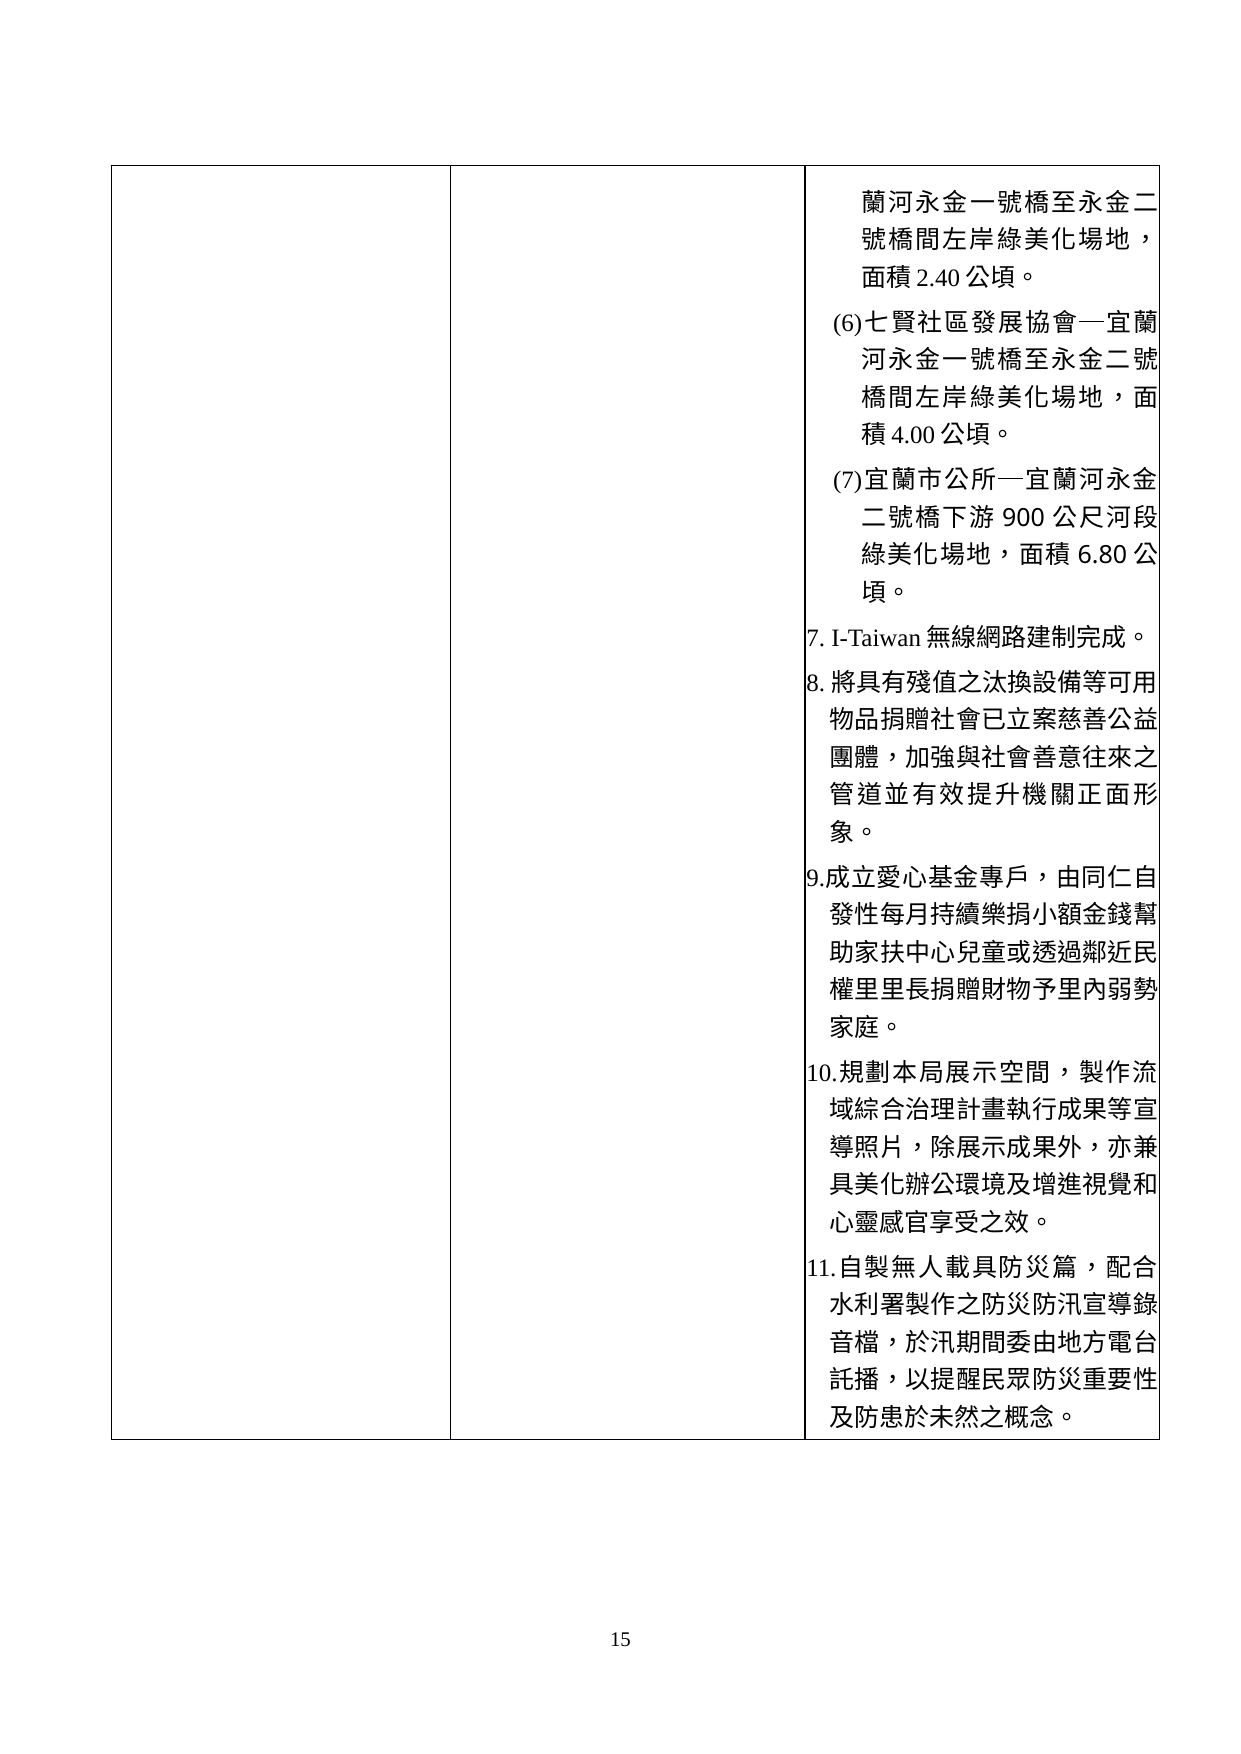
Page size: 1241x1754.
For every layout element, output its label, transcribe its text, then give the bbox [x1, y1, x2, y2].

table_cell 蘭河永金一號橋至永金二號橋間左岸綠美化場地，面積2.40公頃。 (6)七賢社區發展協會─宜蘭河永金一號橋至永金二號橋間左岸綠美化場地，面積4.00公頃。 (7)宜蘭市公所─宜蘭河永金二號橋下游900公尺河段綠美化場地，面積6.80公頃。 7. I-Taiwan無線網路建制完成。 8. 將具有殘值之汰換設備等可用物品捐贈社會已立案慈善公益團體，加強與社會善意往來之管道並有效提升機關正面形象。 9.成立愛心基金專戶，由同仁自發性每月持續樂捐小額金錢幫助家扶中心兒童或透過鄰近民權里里長捐贈財物予里內弱勢家庭。 10.規劃本局展示空間，製作流域綜合治理計畫執行成果等宣導照片，除展示成果外，亦兼具美化辦公環境及增進視覺和心靈感官享受之效。 11.自製無人載具防災篇，配合水利署製作之防災防汛宣導錄音檔，於汛期間委由地方電台託播，以提醒民眾防災重要性及防患於未然之概念。 [806, 166, 1159, 1439]
table_cell [112, 166, 450, 1439]
table_cell [451, 166, 804, 1439]
